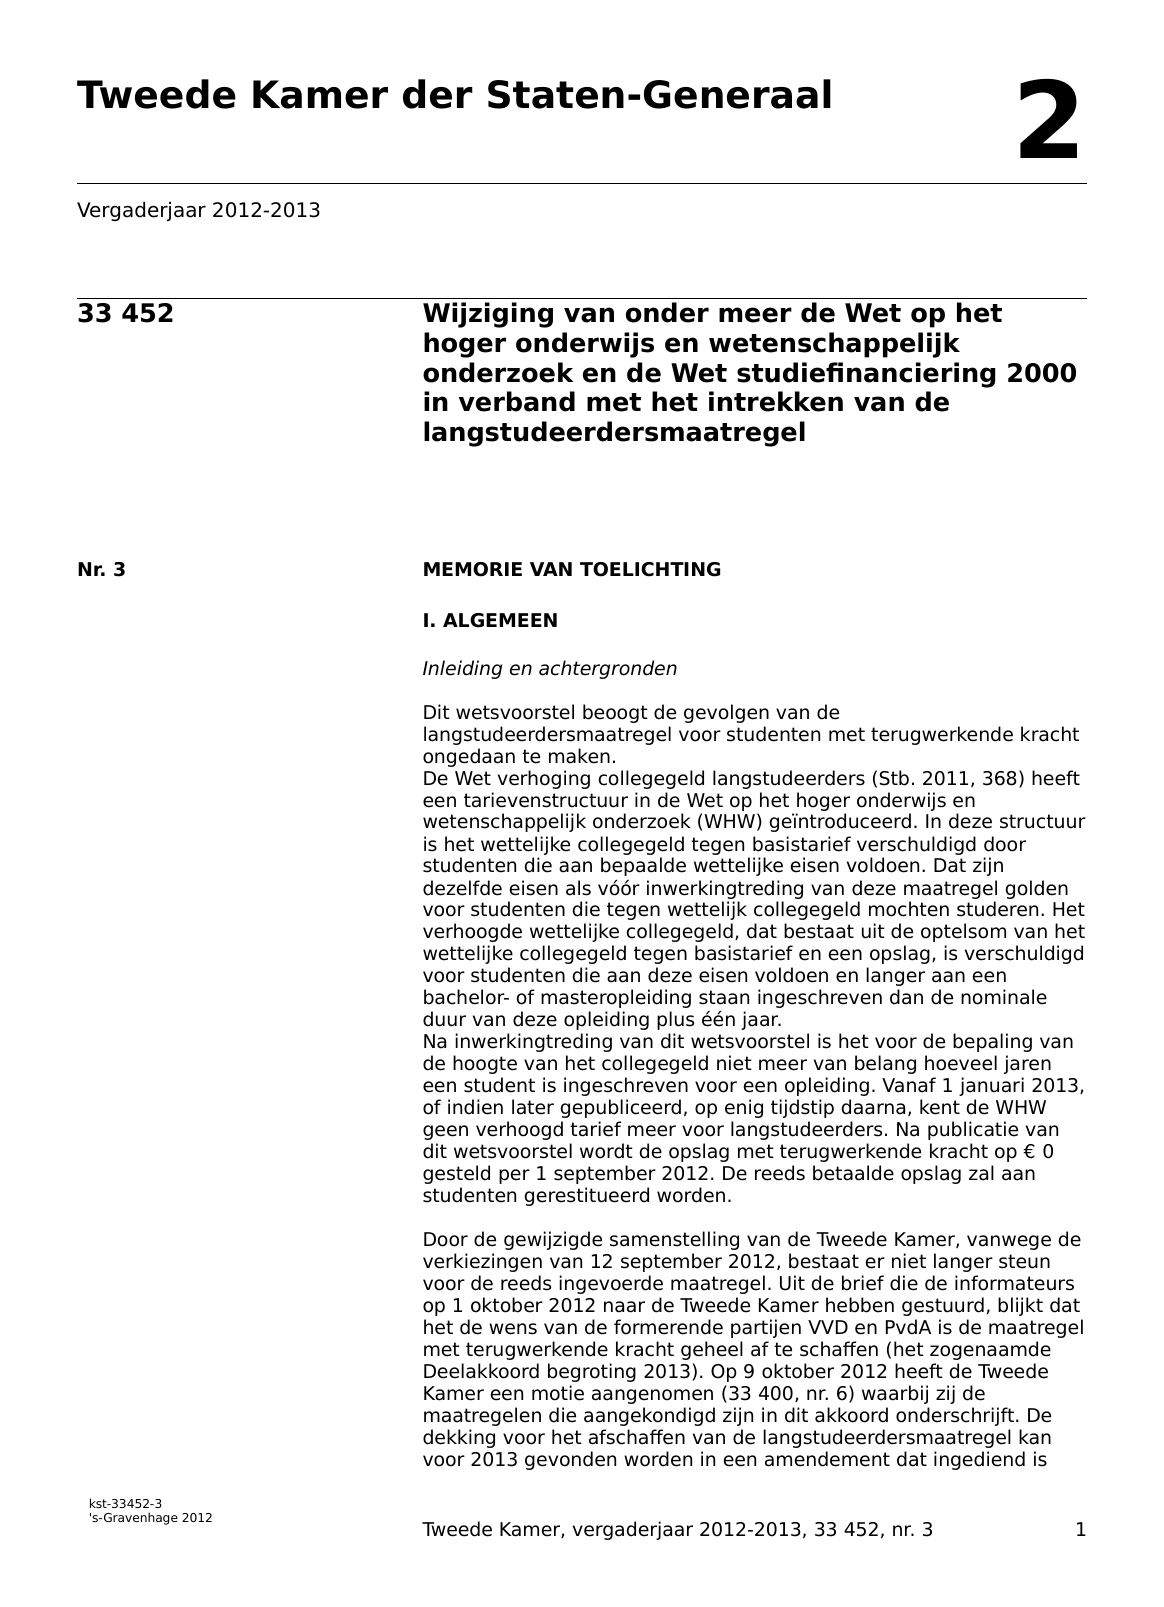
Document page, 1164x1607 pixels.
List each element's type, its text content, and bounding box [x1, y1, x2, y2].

text Dit wetsvoorstel beoogt de gevolgen van de langstudeerdersmaatregel voor studenten met terugwerkende kracht ongedaan te maken. [422, 702, 1087, 767]
table_header 2 [886, 59, 1087, 183]
subtitle Nr. 3 MEMORIE VAN TOELICHTING [77, 558, 1087, 580]
text 's-Gravenhage 2012 [88, 1511, 323, 1525]
table_header Tweede Kamer der Staten-Generaal [77, 59, 886, 183]
subtitle I. ALGEMEEN [422, 610, 1087, 632]
subtitle Inleiding en achtergronden [422, 657, 1087, 679]
text De Wet verhoging collegegeld langstudeerders (Stb. 2011, 368) heeft een tarievenstructuur in de Wet op het hoger onderwijs en wetenschappelijk onderzoek (WHW) geïntroduceerd. In deze structuur is het wettelijke collegegeld tegen basistarief verschuldigd door studenten die aan bepaalde wettelijke eisen voldoen. Dat zijn dezelfde eisen als vóór inwerkingtreding van deze maatregel golden voor studenten die tegen wettelijk collegegeld mochten studeren. Het verhoogde wettelijke collegegeld, dat bestaat uit de optelsom van het wettelijke collegegeld tegen basistarief en een opslag, is verschuldigd voor studenten die aan deze eisen voldoen en langer aan een bachelor- of masteropleiding staan ingeschreven dan de nominale duur van deze opleiding plus één jaar. [422, 767, 1087, 1031]
text Na inwerkingtreding van dit wetsvoorstel is het voor de bepaling van de hoogte van het collegegeld niet meer van belang hoeveel jaren een student is ingeschreven voor een opleiding. Vanaf 1 januari 2013, of indien later gepubliceerd, op enig tijdstip daarna, kent de WHW geen verhoogd tarief meer voor langstudeerders. Na publicatie van dit wetsvoorstel wordt de opslag met terugwerkende kracht op € 0 gesteld per 1 september 2012. De reeds betaalde opslag zal aan studenten gerestitueerd worden. [422, 1031, 1087, 1207]
text Door de gewijzigde samenstelling van de Tweede Kamer, vanwege de verkiezingen van 12 september 2012, bestaat er niet langer steun voor de reeds ingevoerde maatregel. Uit de brief die de informateurs op 1 oktober 2012 naar de Tweede Kamer hebben gestuurd, blijkt dat het de wens van de formerende partijen VVD en PvdA is de maatregel met terugwerkende kracht geheel af te schaffen (het zogenaamde Deelakkoord begroting 2013). Op 9 oktober 2012 heeft de Tweede Kamer een motie aangenomen (33 400, nr. 6) waarbij zij de maatregelen die aangekondigd zijn in dit akkoord onderschrijft. De dekking voor het afschaffen van de langstudeerdersmaatregel kan voor 2013 gevonden worden in een amendement dat ingediend is [422, 1229, 1087, 1471]
text kst-33452-3 [88, 1497, 323, 1511]
subtitle 33 452 Wijziging van onder meer de Wet op het hoger onderwijs en wetenschappelijk onderzoek en de Wet studiefinanciering 2000 in verband met het intrekken van de langstudeerdersmaatregel [77, 299, 1087, 447]
table_cell Vergaderjaar 2012-2013 [77, 184, 1087, 298]
